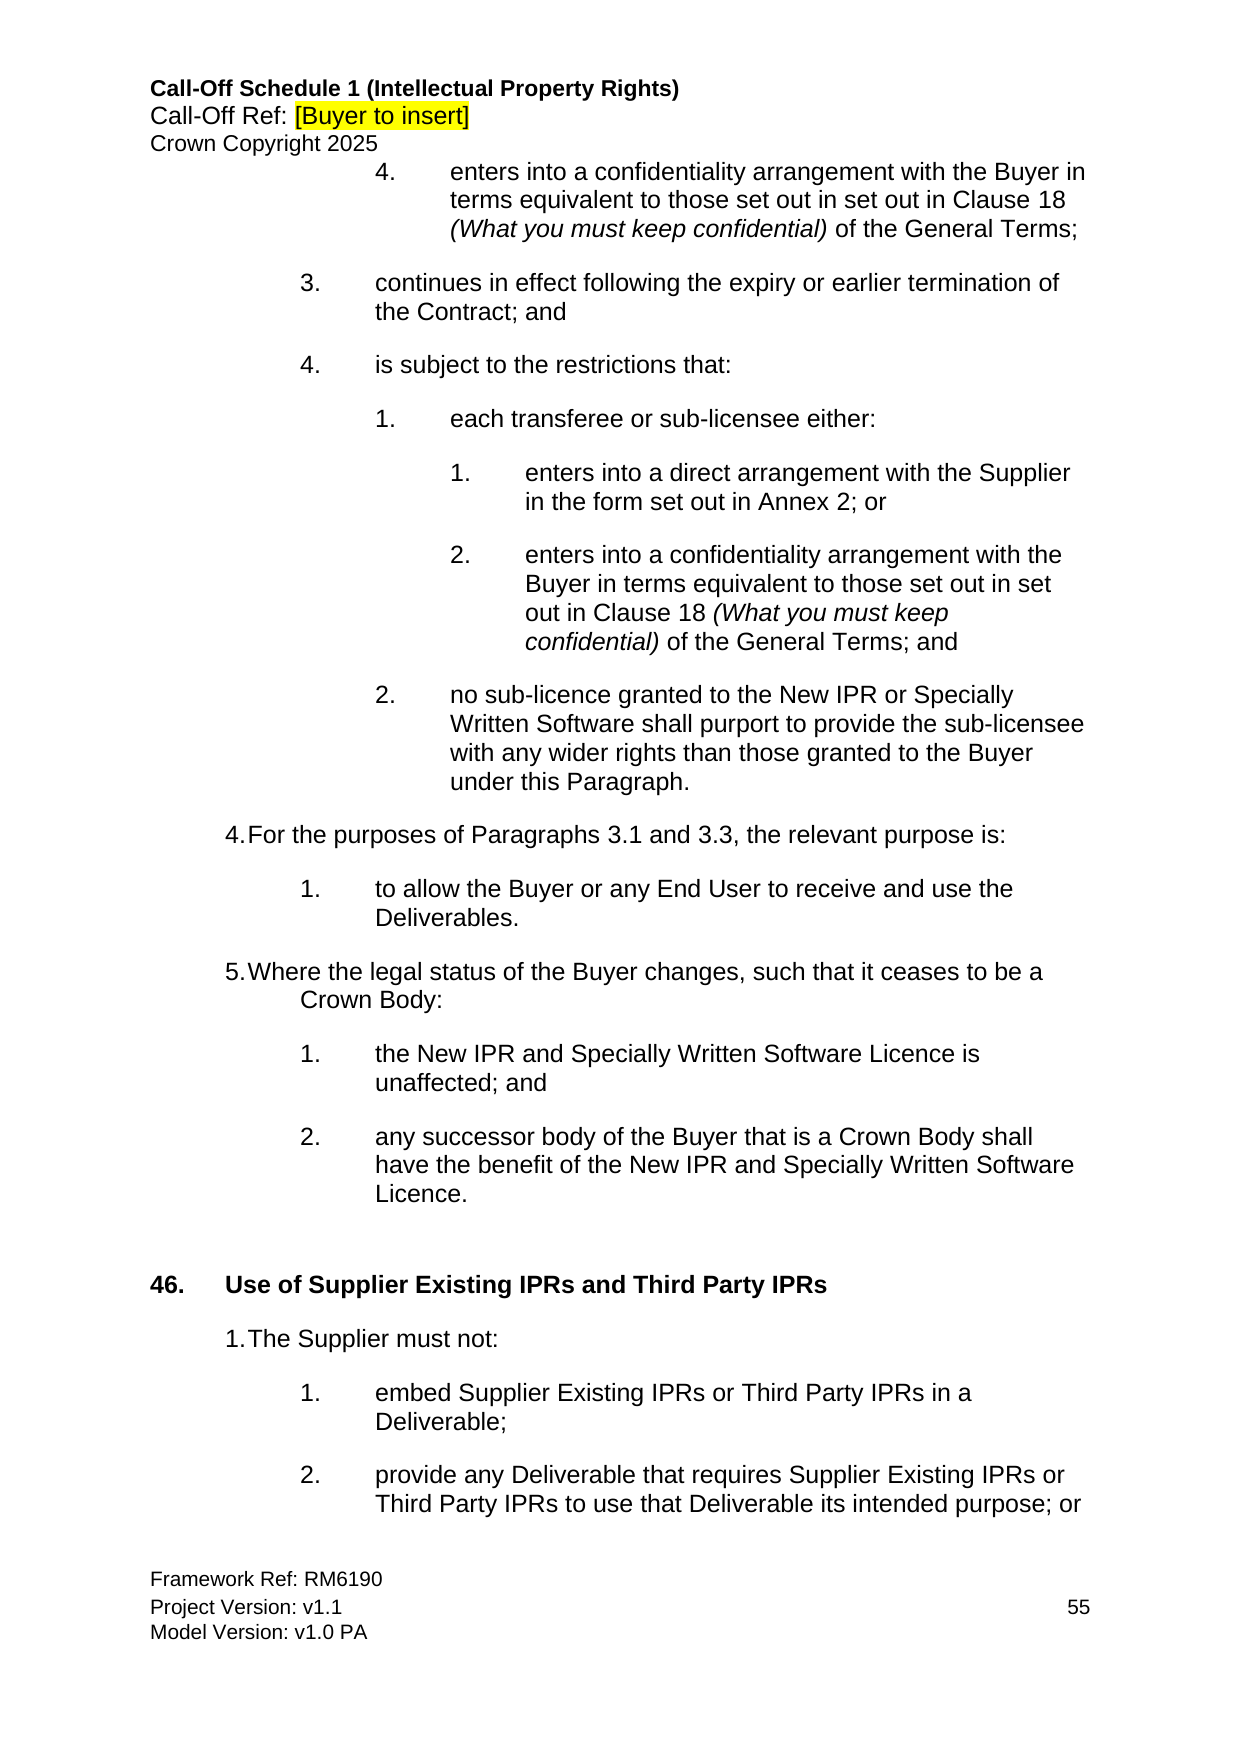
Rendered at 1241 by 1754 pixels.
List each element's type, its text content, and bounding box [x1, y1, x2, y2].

subtitle the New IPR and Specially Written Software Licence is unaffected; and [300, 1039, 1090, 1096]
subtitle no sub-licence granted to the New IPR or Specially Written Software shall purport to provide the sub-licensee with any wider rights than those granted to the Buyer under this Paragraph. [375, 680, 1090, 795]
subtitle is subject to the restrictions that: [300, 350, 1090, 379]
subtitle enters into a confidentiality arrangement with the Buyer in terms equivalent to those set out in set out in Clause 18 (What you must keep confidential) of the General Terms; [375, 156, 1090, 243]
subtitle Use of Supplier Existing IPRs and Third Party IPRs [150, 1270, 1090, 1299]
subtitle continues in effect following the expiry or earlier termination of the Contract; and [300, 268, 1090, 325]
subtitle Where the legal status of the Buyer changes, such that it ceases to be a Crown Body: [225, 956, 1090, 1014]
subtitle embed Supplier Existing IPRs or Third Party IPRs in a Deliverable; [300, 1378, 1090, 1435]
subtitle to allow the Buyer or any End User to receive and use the Deliverables. [300, 874, 1090, 931]
subtitle any successor body of the Buyer that is a Crown Body shall have the benefit of the New IPR and Specially Written Software Licence. [300, 1121, 1090, 1208]
subtitle enters into a direct arrangement with the Supplier in the form set out in Annex 2; or [450, 458, 1090, 515]
subtitle each transferee or sub-licensee either: [375, 404, 1090, 433]
subtitle provide any Deliverable that requires Supplier Existing IPRs or Third Party IPRs to use that Deliverable its intended purpose; or [300, 1460, 1090, 1518]
subtitle The Supplier must not: [225, 1324, 1090, 1353]
subtitle For the purposes of Paragraphs 3.1 and 3.3, the relevant purpose is: [225, 820, 1090, 849]
subtitle enters into a confidentiality arrangement with the Buyer in terms equivalent to those set out in set out in Clause 18 (What you must keep confidential) of the General Terms; and [450, 540, 1090, 655]
